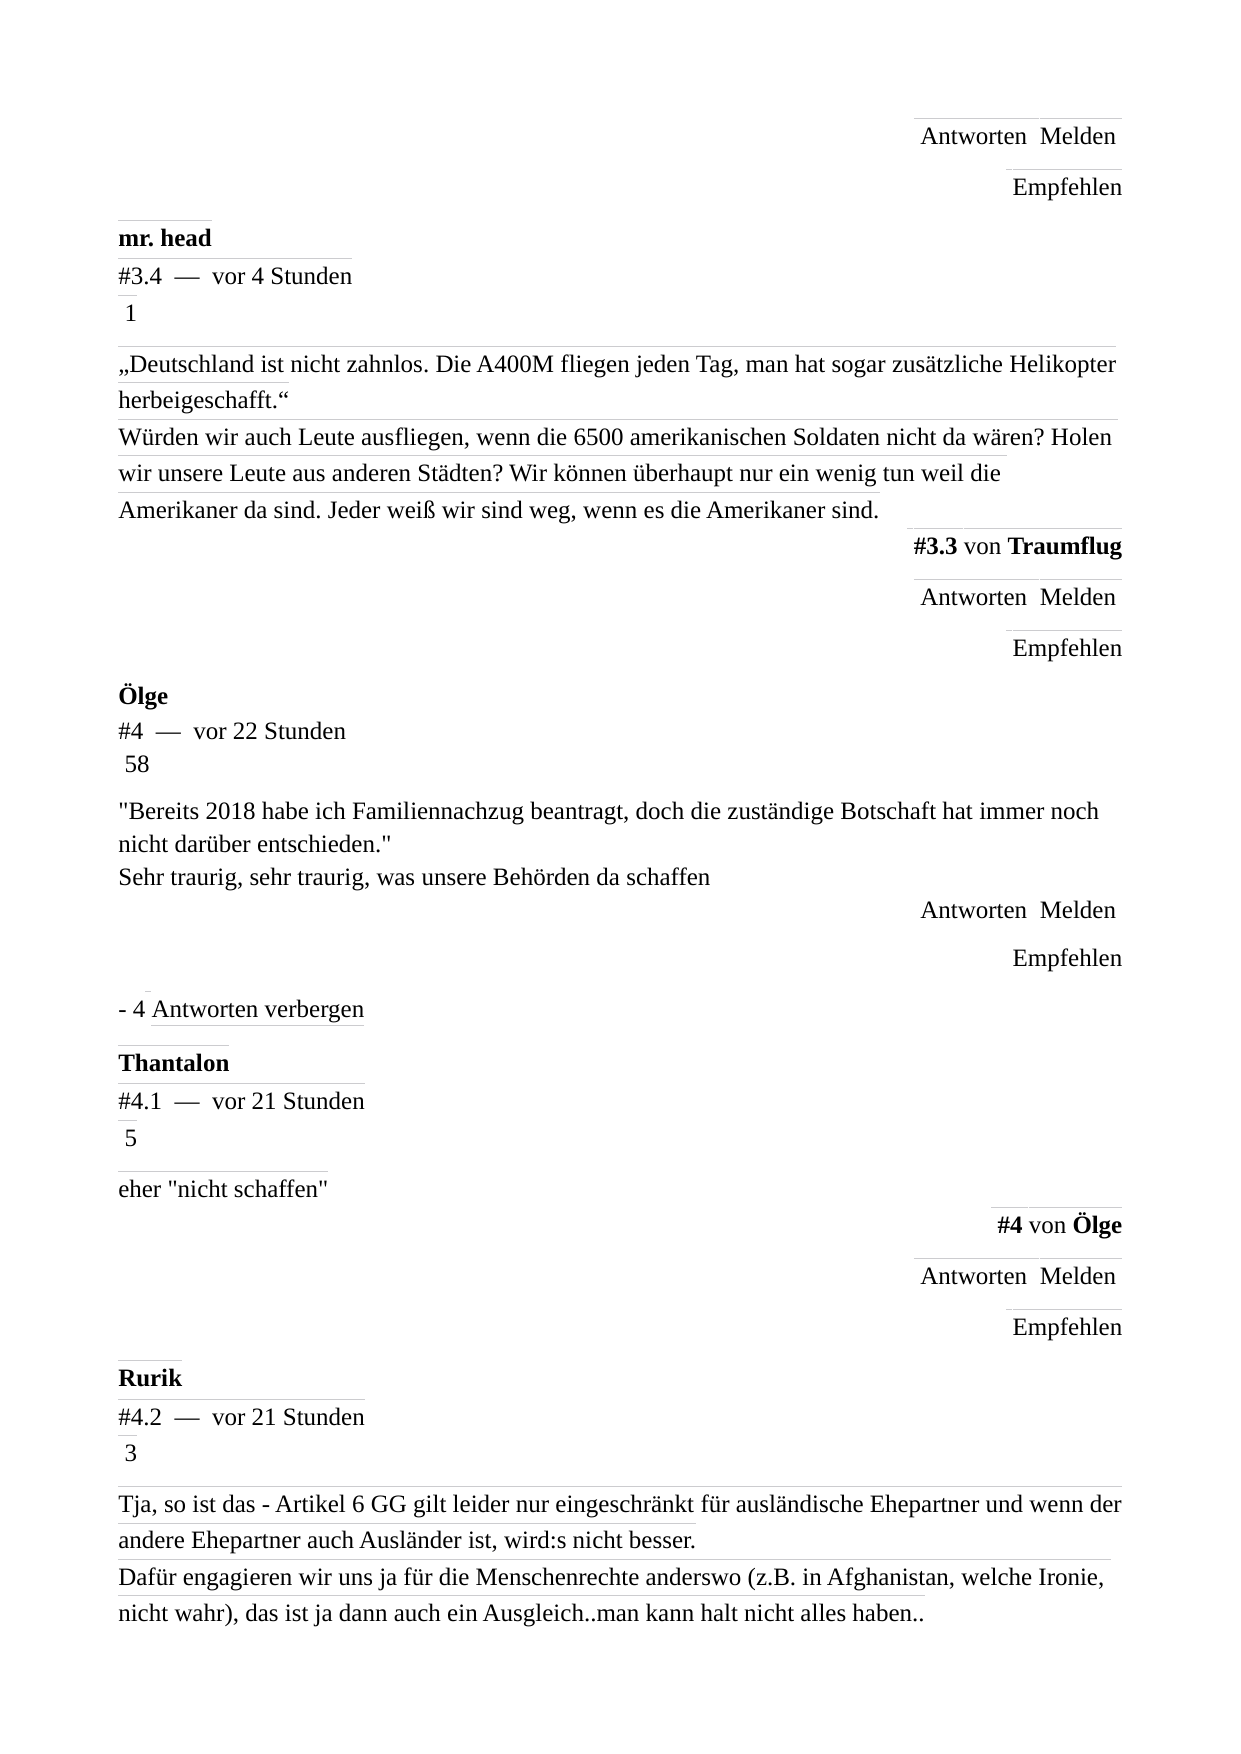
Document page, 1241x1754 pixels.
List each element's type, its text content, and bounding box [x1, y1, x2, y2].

text Empfehlen [118, 1309, 1122, 1341]
text #4 — vor 22 Stunden [118, 716, 1122, 744]
text Antworten Melden [118, 579, 1122, 611]
text Würden wir auch Leute ausfliegen, wenn die 6500 amerikanischen Soldaten nicht da wären? Holen wir unsere Leute aus anderen Städten? Wir können überhaupt nur ein wenig tun weil die Amerikaner da sind. Jeder weiß wir sind weg, wenn es die Amerikaner sind. [118, 419, 1122, 523]
text Antworten Melden [118, 895, 1122, 924]
text Antworten Melden [118, 1258, 1122, 1290]
text #3.3 von Traumflug [118, 528, 1122, 560]
subtitle mr. head [118, 220, 1122, 252]
text Empfehlen [118, 169, 1122, 201]
text "Bereits 2018 habe ich Familiennachzug beantragt, doch die zuständige Botschaft hat immer noch nicht darüber entschieden." [118, 796, 1122, 858]
text Antworten Melden [118, 118, 1122, 150]
text #3.4 — vor 4 Stunden [118, 258, 1122, 290]
text Tja, so ist das - Artikel 6 GG gilt leider nur eingeschränkt für ausländische Ehepartner und wenn der andere Ehepartner auch Ausländer ist, wird:s nicht besser. Dafür engagieren wir uns ja für die Menschenrechte anderswo (z.B. in Afghanistan, welche Ironie, nicht wahr), das ist ja dann auch ein Ausgleich..man kann halt nicht alles haben.. [118, 1487, 1122, 1627]
text #4.1 — vor 21 Stunden [118, 1083, 1122, 1115]
text „Deutschland ist nicht zahnlos. Die A400M fliegen jeden Tag, man hat sogar zusätzliche Helikopter herbeigeschafft.“ [118, 346, 1122, 414]
subtitle Ölge [118, 681, 1122, 710]
subtitle Rurik [118, 1360, 1122, 1392]
text Sehr traurig, sehr traurig, was unsere Behörden da schaffen [118, 862, 1122, 891]
text #4.2 — vor 21 Stunden [118, 1398, 1122, 1430]
subtitle Thantalon [118, 1045, 1122, 1077]
text 5 [118, 1120, 1122, 1152]
text 3 [118, 1435, 1122, 1467]
text #4 von Ölge [118, 1207, 1122, 1239]
text 58 [118, 749, 1122, 777]
text eher "nicht schaffen" [118, 1171, 1122, 1203]
text Empfehlen [118, 943, 1122, 972]
text - 4 Antworten verbergen [118, 991, 1122, 1025]
text 1 [118, 295, 1122, 327]
text Empfehlen [118, 630, 1122, 662]
